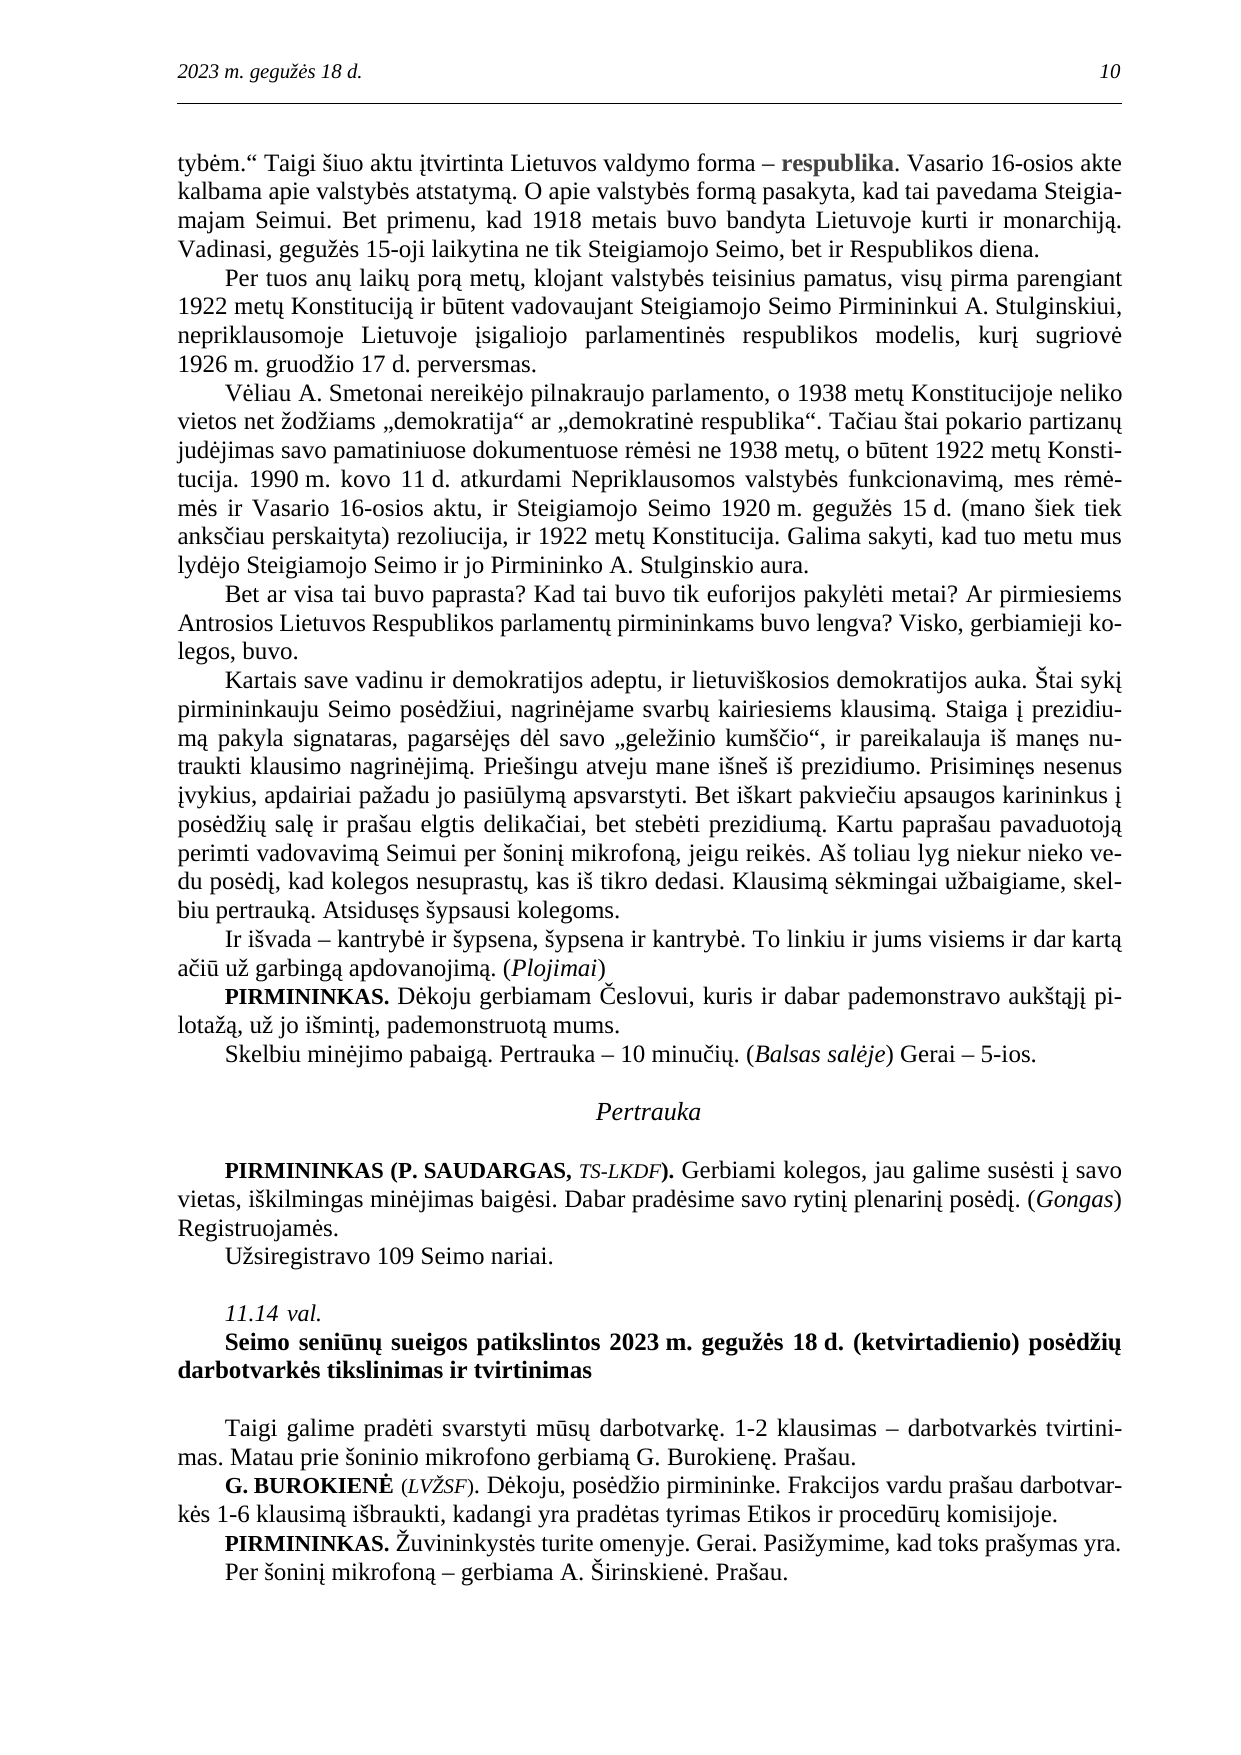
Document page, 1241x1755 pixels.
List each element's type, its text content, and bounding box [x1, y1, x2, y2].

text Vė­liau A. Sme­to­nai ne­rei­kė­jo pil­nak­rau­jo par­la­men­to, o 1938 me­tų Kon­sti­tu­ci­jo­je ne­li­ko vie­tos net žo­džiams „de­mo­kra­tija“ ar „de­mo­kra­tinė res­pub­li­ka“. Ta­čiau štai po­ka­rio par­ti­za­nų ju­dė­ji­mas sa­vo pa­ma­ti­niuo­se do­ku­men­tuo­se rė­mė­si ne 1938 me­tų, o bū­tent 1922 me­tų Kon­sti­tu­ci­ja. 1990 m. ko­vo 11 d. at­kur­da­mi Ne­pri­klau­so­mos vals­ty­bės funk­cio­na­vi­mą, mes rė­mė­mės ir Va­sa­rio 16-osios ak­tu, ir Stei­gia­mo­jo Sei­mo 1920 m. ge­gu­žės 15 d. (ma­no šiek tiek anks­čiau per­skai­ty­ta) re­zo­liu­ci­ja, ir 1922 me­tų Kon­sti­tu­ci­ja. Ga­li­ma sa­ky­ti, kad tuo me­tu mus ly­dė­jo Stei­gia­mo­jo Sei­mo ir jo Pir­mi­nin­ko A. Stul­gins­kio au­ra. [177, 378, 1122, 579]
text Bet ar vi­sa tai bu­vo pa­pras­ta? Kad tai bu­vo tik eu­fo­ri­jos pa­ky­lė­ti me­tai? Ar pir­mie­siems Ant­ro­sios Lie­tu­vos Res­pub­li­kos par­la­men­tų pir­mi­nin­kams bu­vo leng­va? Vis­ko, ger­bia­mie­ji ko­le­gos, bu­vo. [177, 579, 1122, 665]
text G. BUROKIENĖ (LVŽSF). Dė­ko­ju, po­sė­džio pir­mi­nin­ke. Frak­ci­jos var­du pra­šau dar­bo­tvar­kės 1-6 klau­si­mą iš­brauk­ti, ka­dan­gi yra pra­dė­tas ty­ri­mas Eti­kos ir pro­ce­dū­rų ko­mi­si­jo­je. [177, 1470, 1122, 1528]
text Sei­mo se­niū­nų su­ei­gos pa­tiks­lin­tos 2023 m. ge­gu­žės 18 d. (ket­vir­ta­die­nio) po­sė­džių dar­bo­tvarkės tiks­li­ni­mas ir tvir­ti­ni­mas [177, 1327, 1122, 1384]
text Už­si­re­gist­ra­vo 109 Sei­mo na­riai. [177, 1241, 1122, 1270]
text ty­bė­m.“ Tai­gi šiuo ak­tu įtvir­tin­ta Lie­tu­vos val­dy­mo for­ma – res­pub­li­ka. Va­sa­rio 16-osios ak­te kal­ba­ma apie vals­ty­bės at­sta­ty­mą. O apie vals­ty­bės for­mą pa­sa­ky­ta, kad tai pa­ve­da­ma Stei­gia­ma­jam Sei­mui. Bet pri­me­nu, kad 1918 me­tais bu­vo ban­dy­ta Lie­tu­vo­je kur­ti ir mo­nar­chi­ją. Va­di­na­si, ge­gu­žės 15-oji lai­ky­ti­na ne tik Stei­gia­mo­jo Sei­mo, bet ir Res­pub­li­kos die­na. [177, 148, 1122, 263]
text Skel­biu mi­nė­ji­mo pa­bai­gą. Per­trau­ka – 10 mi­nu­čių. (Bal­sas sa­lė­je) Ge­rai – 5-ios. [177, 1039, 1122, 1068]
text PIRMININKAS. Dė­ko­ju ger­bia­mam Čes­lo­vui, ku­ris ir da­bar pa­de­monst­ra­vo aukš­tą­jį pi­lo­ta­žą, už jo iš­min­tį, pa­de­monst­ruo­tą mums. [177, 981, 1122, 1039]
text Tai­gi ga­li­me pra­dė­ti svars­ty­ti mū­sų dar­bo­tvarkę. 1-2 klau­si­mas – dar­bo­tvarkės tvir­ti­ni­mas. Ma­tau prie šo­ni­nio mik­ro­fo­no ger­bia­mą G. Bu­ro­kie­nę. Pra­šau. [177, 1413, 1122, 1470]
text PIRMININKAS. Žu­vi­nin­kys­tės tu­ri­te ome­ny­je. Ge­rai. Pa­si­žy­mi­me, kad toks pra­šy­mas yra. [177, 1528, 1122, 1557]
text Kar­tais sa­ve va­di­nu ir de­mo­kra­tijos adep­tu, ir lie­tu­viš­ko­sios de­mo­kra­tijos au­ka. Štai sy­kį pir­mi­nin­kau­ju Sei­mo po­sė­džiui, nag­ri­nė­ja­me svar­bų kai­rie­siems klau­si­mą. Stai­ga į pre­zi­diu­mą pa­ky­la sig­na­ta­ras, pa­gar­sė­jęs dėl sa­vo „ge­le­ži­nio kumš­čio“, ir pa­rei­ka­lau­ja iš ma­nęs nu­trauk­ti klau­si­mo nag­ri­nė­ji­mą. Prie­šin­gu at­ve­ju ma­ne iš­neš iš pre­zi­diu­mo. Pri­si­mi­nęs ne­se­nus įvy­kius, ap­dai­riai pa­ža­du jo pa­siū­ly­mą ap­svars­ty­ti. Bet iš­kart pa­kvie­čiu ap­sau­gos ka­ri­nin­kus į po­sė­džių sa­lę ir pra­šau elg­tis de­li­ka­čiai, bet ste­bė­ti pre­zi­diu­mą. Kar­tu pa­pra­šau pa­va­duo­to­ją per­im­ti va­do­va­vi­mą Sei­mui per šo­ni­nį mik­ro­fo­ną, jei­gu rei­kės. Aš to­liau lyg nie­kur nie­ko ve­du po­sė­dį, kad ko­le­gos ne­su­pras­tų, kas iš tik­ro de­da­si. Klau­si­mą sėk­min­gai už­bai­gia­me, skel­biu per­trau­ką. At­si­du­sęs šyp­sau­si ko­le­goms. [177, 665, 1122, 924]
text 11.14 val. [224, 1299, 1122, 1327]
text Per tuos anų lai­kų po­rą me­tų, klo­jant vals­ty­bės tei­si­nius pa­ma­tus, vi­sų pir­ma pa­ren­giant 1922 me­tų Kon­sti­tu­ci­ją ir bū­tent va­do­vau­jant Stei­gia­mo­jo Sei­mo Pir­mi­nin­kui A. Stul­gins­kiui, ne­pri­klau­so­mo­je Lie­tu­vo­je įsi­ga­lio­jo par­la­men­ti­nės res­pub­li­kos mo­de­lis, ku­rį su­grio­vė 1926 m. gruo­džio 17 d. per­ver­smas. [177, 263, 1122, 378]
text PIRMININKAS (P. SAUDARGAS, TS-LKDF). Ger­bia­mi ko­le­gos, jau ga­li­me su­sės­ti į sa­vo vie­tas, iš­kil­min­gas mi­nė­ji­mas bai­gė­si. Da­bar pra­dė­si­me sa­vo ry­ti­nį ple­na­ri­nį po­sė­dį. (Gon­gas) Re­gist­ruo­ja­mės. [177, 1155, 1122, 1241]
text Per šo­ni­nį mik­ro­fo­ną – ger­bia­ma A. Ši­rins­kie­nė. Pra­šau. [177, 1557, 1122, 1585]
text Ir iš­va­da – kan­try­bė ir šyp­se­na, šyp­se­na ir kan­try­bė. To lin­kiu ir jums vi­siems ir dar kar­tą ačiū už gar­bin­gą ap­do­va­no­ji­mą. (Plo­ji­mai) [177, 924, 1122, 981]
text Per­trau­ka [177, 1096, 1122, 1126]
